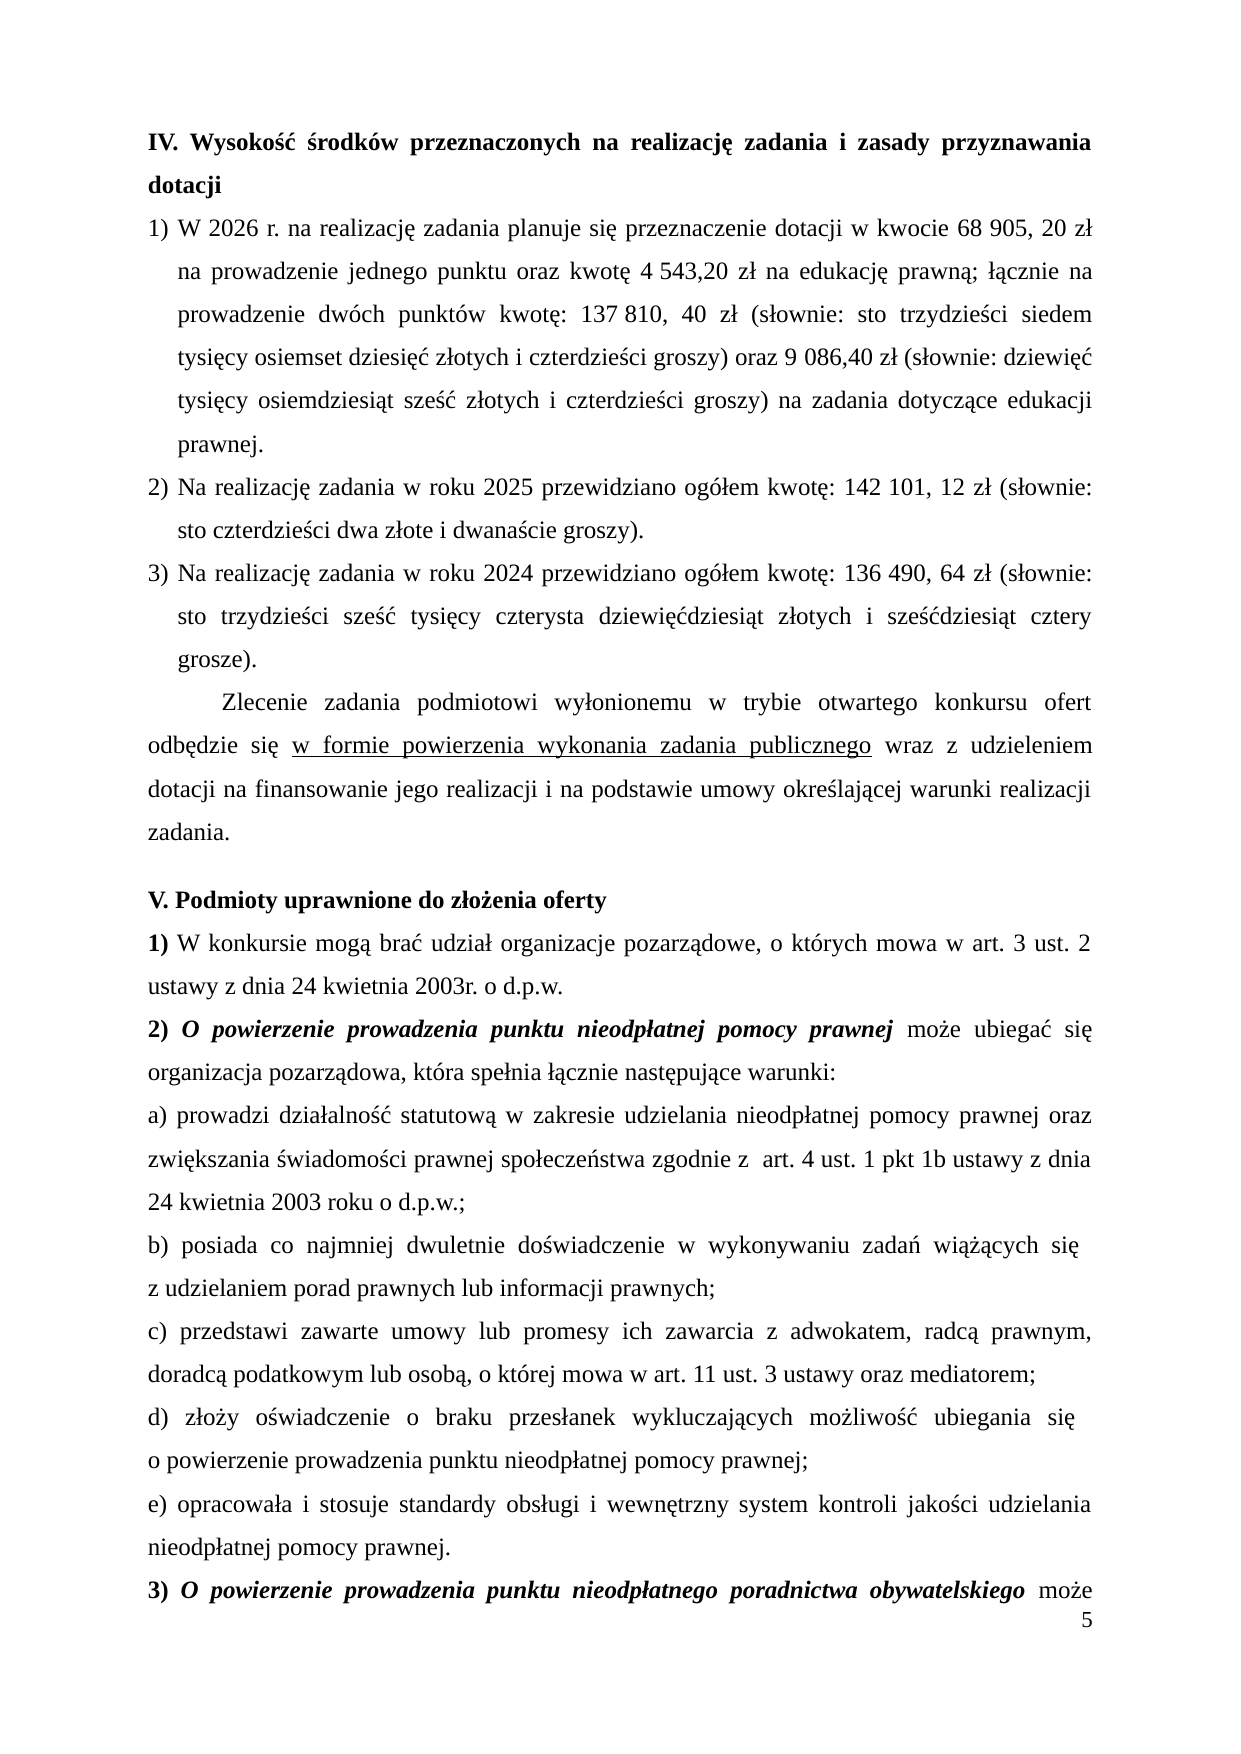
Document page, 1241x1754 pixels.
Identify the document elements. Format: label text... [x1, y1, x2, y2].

text b) posiada co najmniej dwuletnie doświadczenie w wykonywaniu zadań wiążących się z udzielaniem porad prawnych lub informacji prawnych; [148, 1230, 1093, 1302]
text c) przedstawi zawarte umowy lub promesy ich zawarcia z adwokatem, radcą prawnym, doradcą podatkowym lub osobą, o której mowa w art. 11 ust. 3 ustawy oraz mediatorem; [148, 1316, 1093, 1388]
text e) opracowała i stosuje standardy obsługi i wewnętrzny system kontroli jakości udzielania nieodpłatnej pomocy prawnej. [148, 1489, 1093, 1561]
text 2) O powierzenie prowadzenia punktu nieodpłatnej pomocy prawnej może ubiegać się organizacja pozarządowa, która spełnia łącznie następujące warunki: [148, 1014, 1093, 1086]
text 1) W konkursie mogą brać udział organizacje pozarządowe, o których mowa w art. 3 ust. 2 ustawy z dnia 24 kwietnia 2003r. o d.p.w. [148, 928, 1093, 1000]
text V. Podmioty uprawnione do złożenia oferty [148, 885, 1093, 914]
text d) złoży oświadczenie o braku przesłanek wykluczających możliwość ubiegania się o powierzenie prowadzenia punktu nieodpłatnej pomocy prawnej; [148, 1402, 1093, 1474]
text Zlecenie zadania podmiotowi wyłonionemu w trybie otwartego konkursu ofert odbędzie się w formie powierzenia wykonania zadania publicznego wraz z udzieleniem dotacji na finansowanie jego realizacji i na podstawie umowy określającej warunki realizacji zadania. [148, 687, 1093, 846]
text IV. Wysokość środków przeznaczonych na realizację zadania i zasady przyznawania dotacji [148, 127, 1093, 199]
list Na realizację zadania w roku 2024 przewidziano ogółem kwotę: 136 490, 64 zł (słownie: sto trzydzieści sześć tysięcy czterysta dziewięćdziesiąt złotych i sześćdziesiąt cztery grosze). [148, 558, 1093, 673]
text 3) O powierzenie prowadzenia punktu nieodpłatnego poradnictwa obywatelskiego może [148, 1575, 1093, 1604]
list Na realizację zadania w roku 2025 przewidziano ogółem kwotę: 142 101, 12 zł (słownie: sto czterdzieści dwa złote i dwanaście groszy). [148, 472, 1093, 544]
list W 2026 r. na realizację zadania planuje się przeznaczenie dotacji w kwocie 68 905, 20 zł na prowadzenie jednego punktu oraz kwotę 4 543,20 zł na edukację prawną; łącznie na prowadzenie dwóch punktów kwotę: 137 810, 40 zł (słownie: sto trzydzieści siedem tysięcy osiemset dziesięć złotych i czterdzieści groszy) oraz 9 086,40 zł (słownie: dziewięć tysięcy osiemdziesiąt sześć złotych i czterdzieści groszy) na zadania dotyczące edukacji prawnej. [148, 213, 1093, 457]
text a) prowadzi działalność statutową w zakresie udzielania nieodpłatnej pomocy prawnej oraz zwiększania świadomości prawnej społeczeństwa zgodnie z art. 4 ust. 1 pkt 1b ustawy z dnia 24 kwietnia 2003 roku o d.p.w.; [148, 1101, 1093, 1216]
